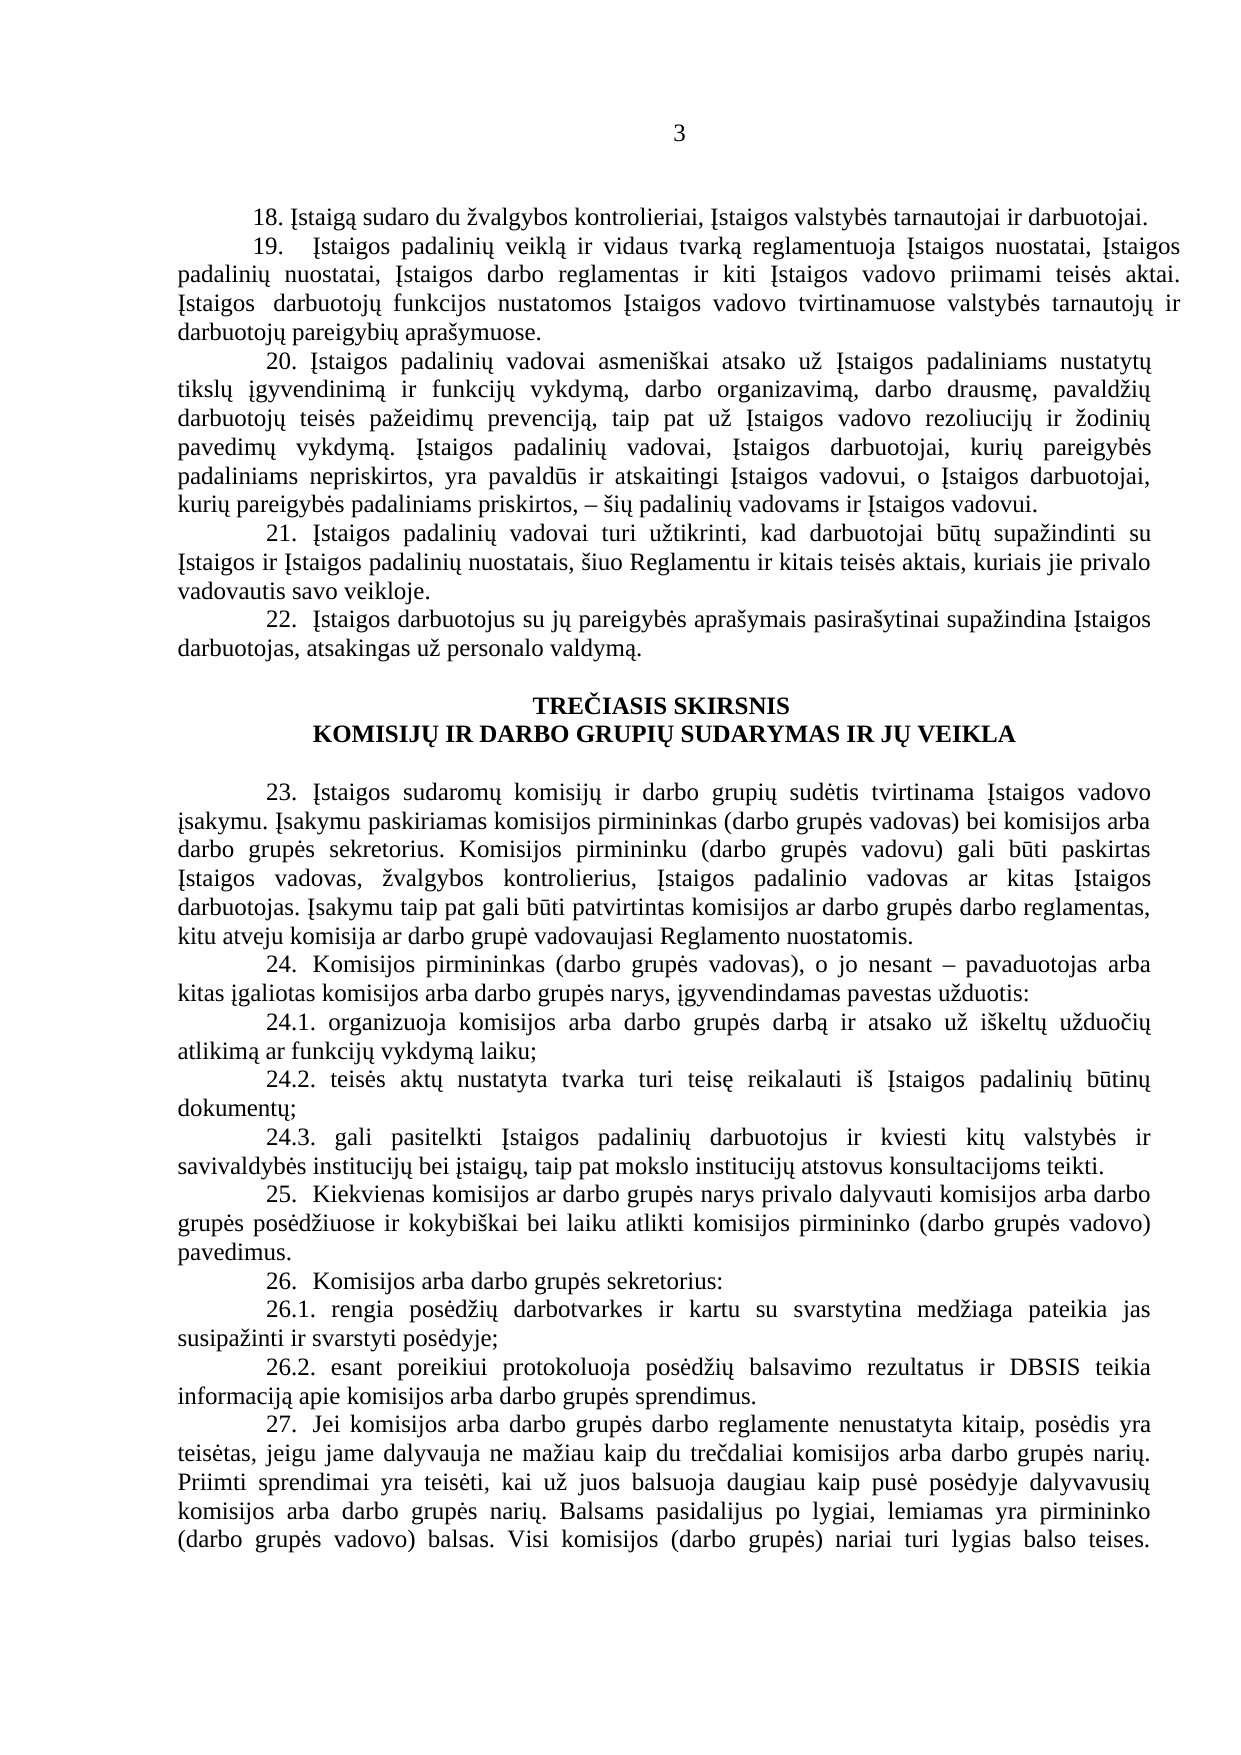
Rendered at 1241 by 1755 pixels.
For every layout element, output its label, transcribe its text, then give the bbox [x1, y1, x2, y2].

text 18. Įstaigą sudaro du žvalgybos kontrolieriai, Įstaigos valstybės tarnautojai ir darbuotojai. [177, 202, 1152, 231]
text 24. Komisijos pirmininkas (darbo grupės vadovas), o jo nesant – pavaduotojas arba kitas įgaliotas komisijos arba darbo grupės narys, įgyvendindamas pavestas užduotis: [177, 949, 1152, 1007]
text KOMISIJŲ IR DARBO GRUPIŲ SUDARYMAS IR JŲ VEIKLA [177, 719, 1152, 748]
text 26. Komisijos arba darbo grupės sekretorius: [177, 1266, 1152, 1294]
text 25. Kiekvienas komisijos ar darbo grupės narys privalo dalyvauti komisijos arba darbo grupės posėdžiuose ir kokybiškai bei laiku atlikti komisijos pirmininko (darbo grupės vadovo) pavedimus. [177, 1179, 1152, 1266]
text 24.3. gali pasitelkti Įstaigos padalinių darbuotojus ir kviesti kitų valstybės ir savivaldybės institucijų bei įstaigų, taip pat mokslo institucijų atstovus konsultacijoms teikti. [177, 1122, 1152, 1179]
text 23. Įstaigos sudaromų komisijų ir darbo grupių sudėtis tvirtinama Įstaigos vadovo įsakymu. Įsakymu paskiriamas komisijos pirmininkas (darbo grupės vadovas) bei komisijos arba darbo grupės sekretorius. Komisijos pirmininku (darbo grupės vadovu) gali būti paskirtas Įstaigos vadovas, žvalgybos kontrolierius, Įstaigos padalinio vadovas ar kitas Įstaigos darbuotojas. Įsakymu taip pat gali būti patvirtintas komisijos ar darbo grupės darbo reglamentas, kitu atveju komisija ar darbo grupė vadovaujasi Reglamento nuostatomis. [177, 777, 1152, 949]
text 24.2. teisės aktų nustatyta tvarka turi teisę reikalauti iš Įstaigos padalinių būtinų dokumentų; [177, 1064, 1152, 1122]
text 24.1. organizuoja komisijos arba darbo grupės darbą ir atsako už iškeltų užduočių atlikimą ar funkcijų vykdymą laiku; [177, 1007, 1152, 1064]
text 22. Įstaigos darbuotojus su jų pareigybės aprašymais pasirašytinai supažindina Įstaigos darbuotojas, atsakingas už personalo valdymą. [177, 604, 1152, 662]
text 26.1. rengia posėdžių darbotvarkes ir kartu su svarstytina medžiaga pateikia jas susipažinti ir svarstyti posėdyje; [177, 1294, 1152, 1352]
text 21. Įstaigos padalinių vadovai turi užtikrinti, kad darbuotojai būtų supažindinti su Įstaigos ir Įstaigos padalinių nuostatais, šiuo Reglamentu ir kitais teisės aktais, kuriais jie privalo vadovautis savo veikloje. [177, 518, 1152, 604]
text TREČIASIS SKIRSNIS [177, 691, 1152, 719]
text 26.2. esant poreikiui protokoluoja posėdžių balsavimo rezultatus ir DBSIS teikia informaciją apie komisijos arba darbo grupės sprendimus. [177, 1352, 1152, 1409]
text 20. Įstaigos padalinių vadovai asmeniškai atsako už Įstaigos padaliniams nustatytų tikslų įgyvendinimą ir funkcijų vykdymą, darbo organizavimą, darbo drausmę, pavaldžių darbuotojų teisės pažeidimų prevenciją, taip pat už Įstaigos vadovo rezoliucijų ir žodinių pavedimų vykdymą. Įstaigos padalinių vadovai, Įstaigos darbuotojai, kurių pareigybės padaliniams nepriskirtos, yra pavaldūs ir atskaitingi Įstaigos vadovui, o Įstaigos darbuotojai, kurių pareigybės padaliniams priskirtos, – šių padalinių vadovams ir Įstaigos vadovui. [177, 346, 1152, 518]
text 19. Įstaigos padalinių veiklą ir vidaus tvarką reglamentuoja Įstaigos nuostatai, Įstaigos padalinių nuostatai, Įstaigos darbo reglamentas ir kiti Įstaigos vadovo priimami teisės aktai. Įstaigos darbuotojų funkcijos nustatomos Įstaigos vadovo tvirtinamuose valstybės tarnautojų ir darbuotojų pareigybių aprašymuose. [177, 231, 1181, 346]
text 27. Jei komisijos arba darbo grupės darbo reglamente nenustatyta kitaip, posėdis yra teisėtas, jeigu jame dalyvauja ne mažiau kaip du trečdaliai komisijos arba darbo grupės narių. Priimti sprendimai yra teisėti, kai už juos balsuoja daugiau kaip pusė posėdyje dalyvavusių komisijos arba darbo grupės narių. Balsams pasidalijus po lygiai, lemiamas yra pirmininko (darbo grupės vadovo) balsas. Visi komisijos (darbo grupės) nariai turi lygias balso teises. [177, 1409, 1152, 1553]
